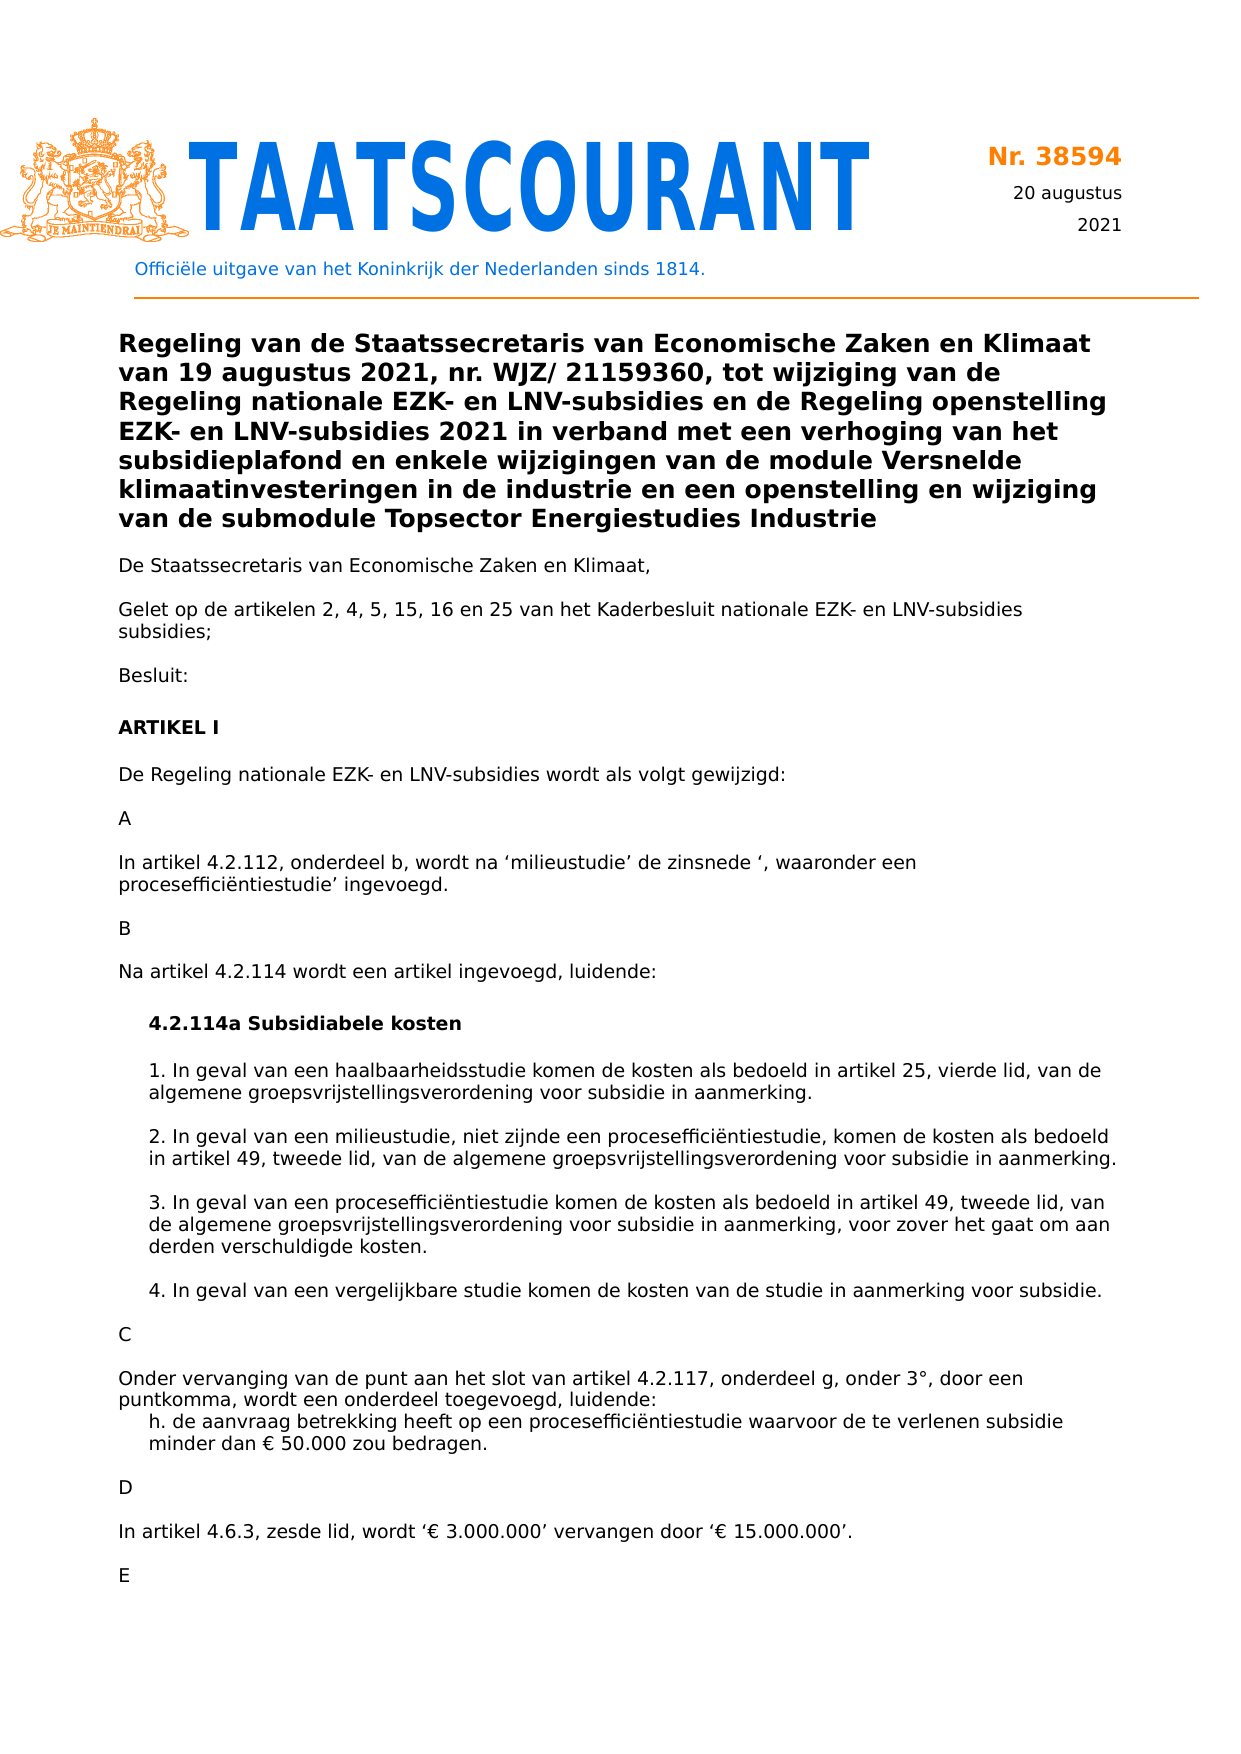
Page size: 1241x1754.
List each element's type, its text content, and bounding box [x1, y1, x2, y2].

text 4. In geval van een vergelijkbare studie komen de kosten van de studie in aanmerking voor subsidie. [148, 1280, 1122, 1302]
text h. de aanvraag betrekking heeft op een procesefficiëntiestudie waarvoor de te verlenen subsidie minder dan € 50.000 zou bedragen. [148, 1411, 1122, 1455]
text D [118, 1477, 1122, 1499]
subtitle 4.2.114a Subsidiabele kosten [148, 1013, 1122, 1035]
text De Regeling nationale EZK- en LNV-subsidies wordt als volgt gewijzigd: [118, 764, 1122, 786]
table_cell Officiële uitgave van het Koninkrijk der Nederlanden sinds 1814. [134, 259, 1199, 297]
table_header STAATSCOURANT [134, 118, 939, 259]
table_cell 20 augustus [939, 177, 1199, 209]
text 2. In geval van een milieustudie, niet zijnde een procesefficiëntiestudie, komen de kosten als bedoeld in artikel 49, tweede lid, van de algemene groepsvrijstellingsverordening voor subsidie in aanmerking. [148, 1126, 1122, 1170]
text In artikel 4.6.3, zesde lid, wordt ‘€ 3.000.000’ vervangen door ‘€ 15.000.000’. [118, 1521, 1122, 1543]
table_header Nr. 38594 [939, 118, 1199, 177]
text C [118, 1323, 1122, 1346]
subtitle ARTIKEL I [118, 717, 1122, 739]
text Gelet op de artikelen 2, 4, 5, 15, 16 en 25 van het Kaderbesluit nationale EZK- en LNV-subsidies subsidies; [118, 599, 1122, 643]
text A [118, 808, 1122, 830]
text E [118, 1565, 1122, 1587]
text Na artikel 4.2.114 wordt een artikel ingevoegd, luidende: [118, 961, 1122, 983]
table_header [0, 242, 134, 297]
subtitle Regeling van de Staatssecretaris van Economische Zaken en Klimaat van 19 augustus 2021, nr. WJZ/ 21159360, tot wijziging van de Regeling nationale EZK- en LNV-subsidies en de Regeling openstelling EZK- en LNV-subsidies 2021 in verband met een verhoging van het subsidieplafond en enkele wijzigingen van de module Versnelde klimaatinvesteringen in de industrie en een openstelling en wijziging van de submodule Topsector Energiestudies Industrie [118, 329, 1122, 533]
text De Staatssecretaris van Economische Zaken en Klimaat, [118, 555, 1122, 577]
text Besluit: [118, 665, 1122, 687]
text 3. In geval van een procesefficiëntiestudie komen de kosten als bedoeld in artikel 49, tweede lid, van de algemene groepsvrijstellingsverordening voor subsidie in aanmerking, voor zover het gaat om aan derden verschuldigde kosten. [148, 1192, 1122, 1258]
text B [118, 917, 1122, 939]
picture [0, 118, 189, 242]
table_cell 2021 [939, 209, 1199, 259]
text Onder vervanging van de punt aan het slot van artikel 4.2.117, onderdeel g, onder 3°, door een puntkomma, wordt een onderdeel toegevoegd, luidende: [118, 1367, 1122, 1411]
text 1. In geval van een haalbaarheidsstudie komen de kosten als bedoeld in artikel 25, vierde lid, van de algemene groepsvrijstellingsverordening voor subsidie in aanmerking. [148, 1060, 1122, 1104]
text In artikel 4.2.112, onderdeel b, wordt na ‘milieustudie’ de zinsnede ‘, waaronder een procesefficiëntiestudie’ ingevoegd. [118, 852, 1122, 896]
